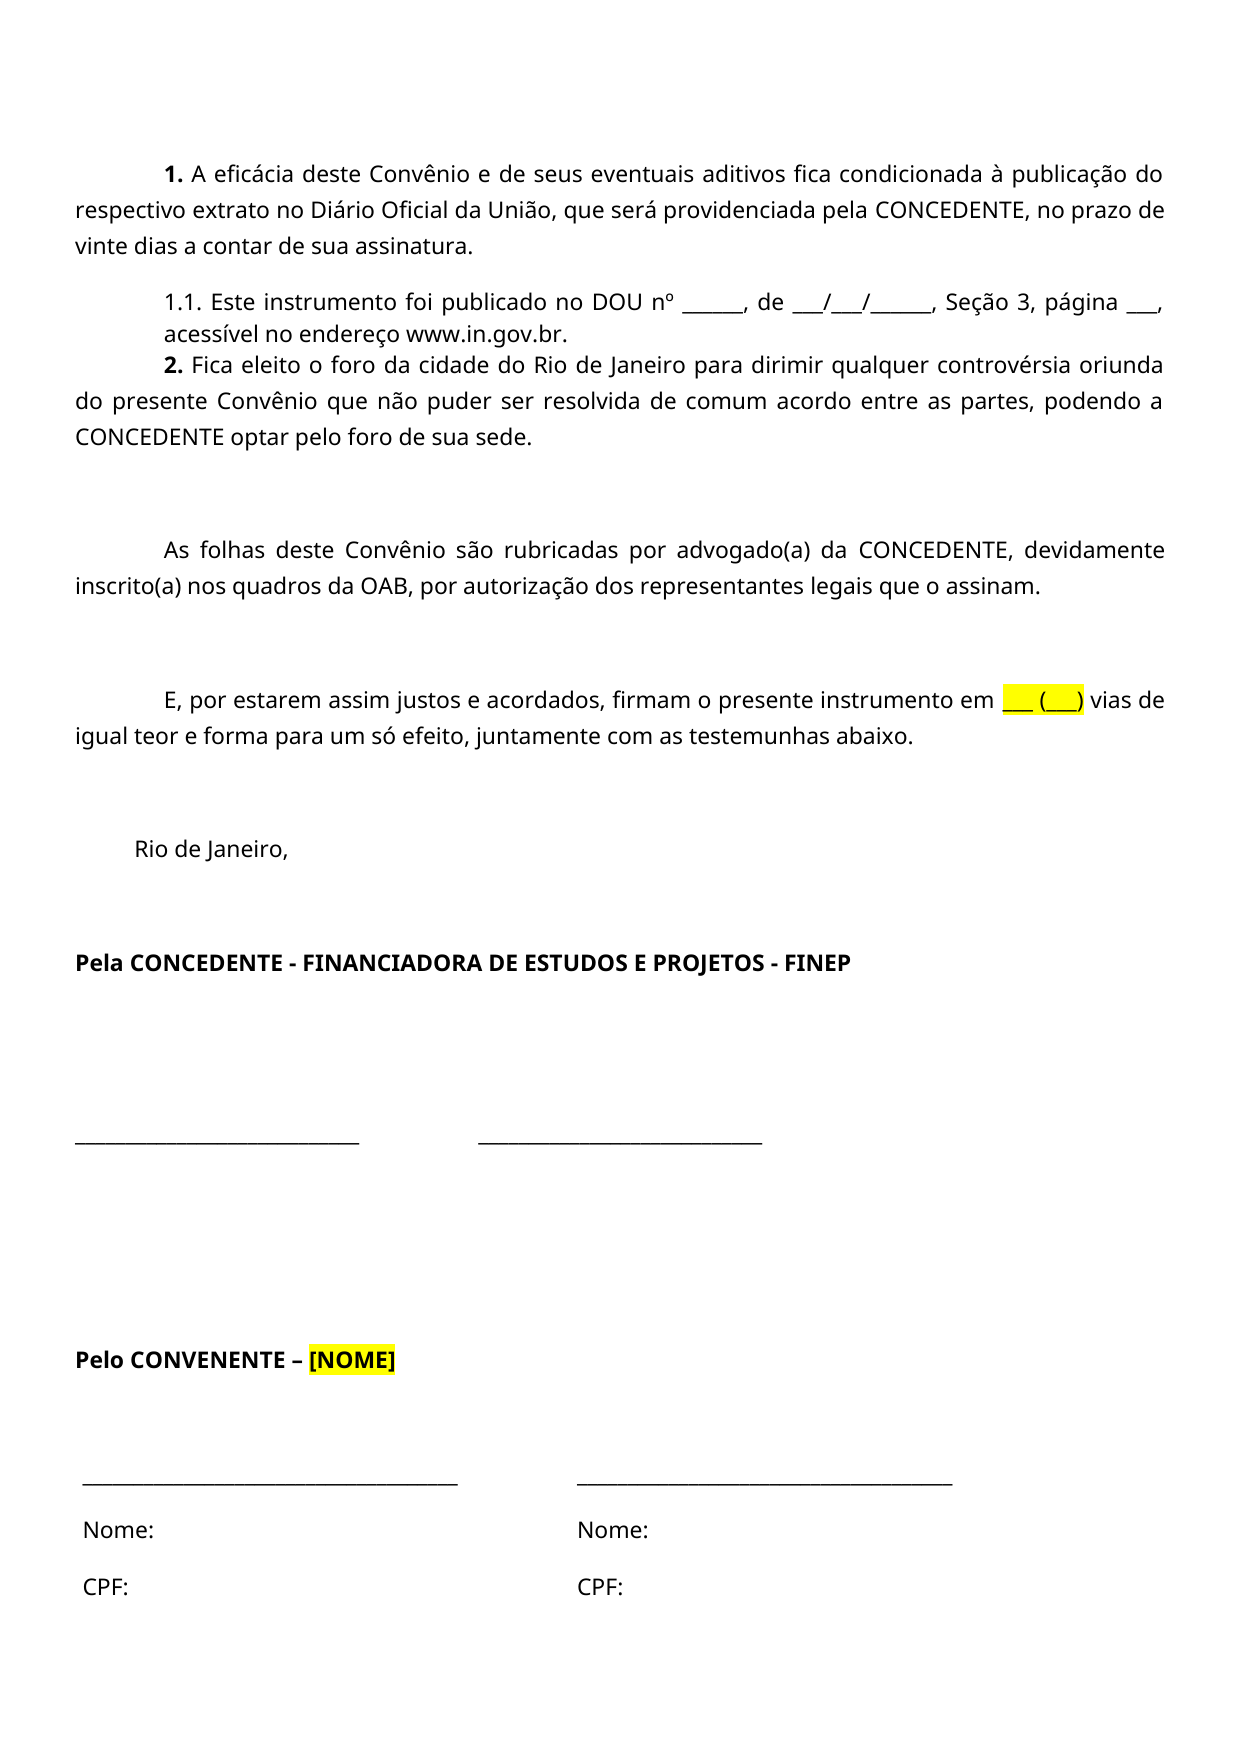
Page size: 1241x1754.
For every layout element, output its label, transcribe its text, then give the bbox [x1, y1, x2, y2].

text ____________________________ ____________________________ [75, 1117, 1165, 1148]
text Rio de Janeiro, [75, 833, 1165, 864]
text 1. A eficácia deste Convênio e de seus eventuais aditivos fica condicionada à publicação do respectivo extrato no Diário Oficial da União, que será providenciada pela CONCEDENTE, no prazo de vinte dias a contar de sua assinatura. [75, 158, 1165, 261]
table_header _____________________________________ Nome: CPF: [75, 1458, 569, 1684]
text E, por estarem assim justos e acordados, firmam o presente instrumento em ___ (___) vias de igual teor e forma para um só efeito, juntamente com as testemunhas abaixo. [75, 684, 1165, 751]
text Pelo CONVENENTE – [NOME] [75, 1344, 1165, 1375]
table_header _____________________________________ Nome: CPF: [570, 1458, 1057, 1684]
text As folhas deste Convênio são rubricadas por advogado(a) da CONCEDENTE, devidamente inscrito(a) nos quadros da OAB, por autorização dos representantes legais que o assinam. [75, 534, 1165, 601]
text 1.1. Este instrumento foi publicado no DOU nº ______, de ___/___/______, Seção 3, página ___, acessível no endereço www.in.gov.br. [164, 286, 1165, 349]
text 2. Fica eleito o foro da cidade do Rio de Janeiro para dirimir qualquer controvérsia oriunda do presente Convênio que não puder ser resolvida de comum acordo entre as partes, podendo a CONCEDENTE optar pelo foro de sua sede. [75, 349, 1165, 452]
text Pela CONCEDENTE - FINANCIADORA DE ESTUDOS E PROJETOS - FINEP [75, 947, 1165, 978]
